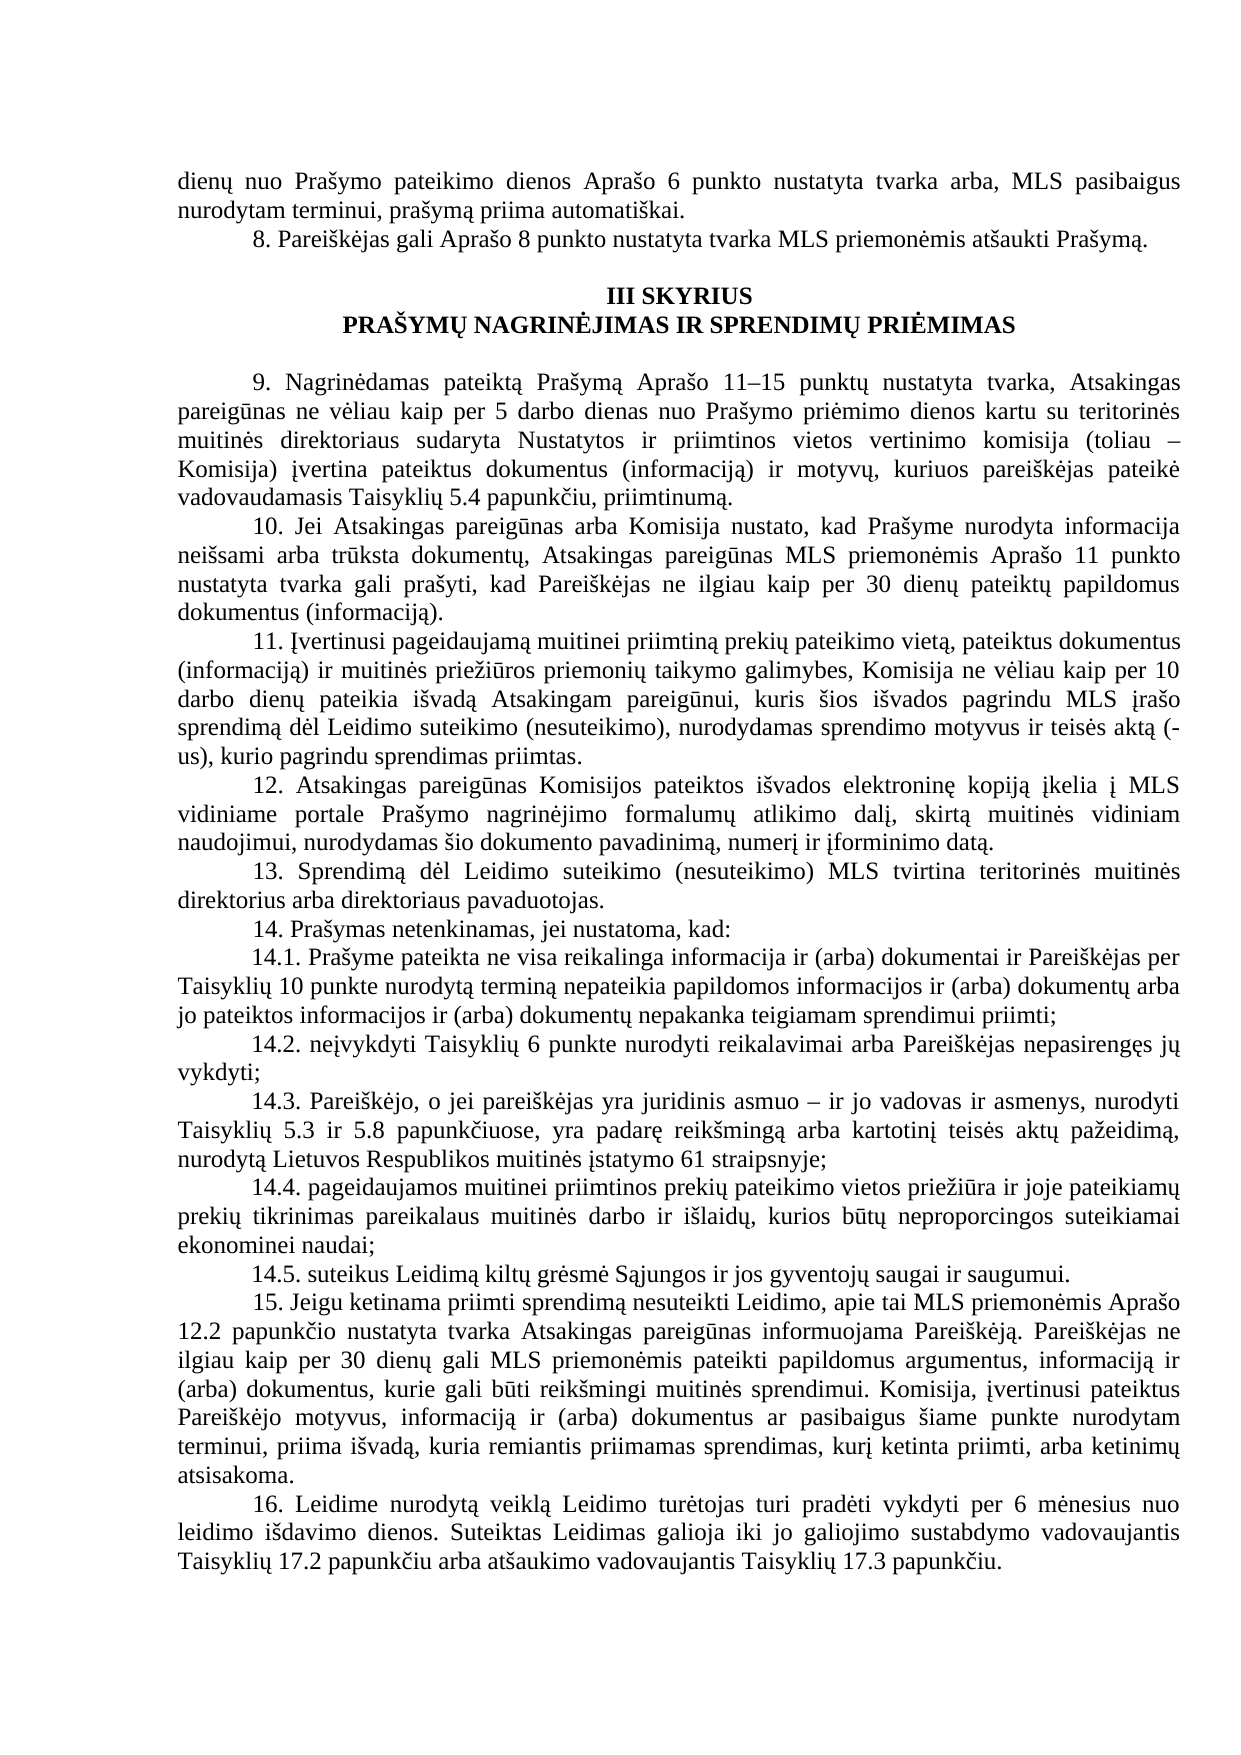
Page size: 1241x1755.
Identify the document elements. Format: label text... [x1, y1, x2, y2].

text 12. Atsakingas pareigūnas Komisijos pateiktos išvados elektroninę kopiją įkelia į MLS vidiniame portale Prašymo nagrinėjimo formalumų atlikimo dalį, skirtą muitinės vidiniam naudojimui, nurodydamas šio dokumento pavadinimą, numerį ir įforminimo datą. [177, 770, 1181, 856]
text PRAŠYMŲ NAGRINĖJIMAS IR SPRENDIMŲ PRIĖMIMAS [177, 310, 1181, 339]
text 11. Įvertinusi pageidaujamą muitinei priimtiną prekių pateikimo vietą, pateiktus dokumentus (informaciją) ir muitinės priežiūros priemonių taikymo galimybes, Komisija ne vėliau kaip per 10 darbo dienų pateikia išvadą Atsakingam pareigūnui, kuris šios išvados pagrindu MLS įrašo sprendimą dėl Leidimo suteikimo (nesuteikimo), nurodydamas sprendimo motyvus ir teisės aktą (-us), kurio pagrindu sprendimas priimtas. [177, 626, 1181, 770]
text 14.4. pageidaujamos muitinei priimtinos prekių pateikimo vietos priežiūra ir joje pateikiamų prekių tikrinimas pareikalaus muitinės darbo ir išlaidų, kurios būtų neproporcingos suteikiamai ekonominei naudai; [177, 1172, 1181, 1259]
text III SKYRIUS [177, 281, 1181, 310]
text 9. Nagrinėdamas pateiktą Prašymą Aprašo 11–15 punktų nustatyta tvarka, Atsakingas pareigūnas ne vėliau kaip per 5 darbo dienas nuo Prašymo priėmimo dienos kartu su teritorinės muitinės direktoriaus sudaryta Nustatytos ir priimtinos vietos vertinimo komisija (toliau – Komisija) įvertina pateiktus dokumentus (informaciją) ir motyvų, kuriuos pareiškėjas pateikė vadovaudamasis Taisyklių 5.4 papunkčiu, priimtinumą. [177, 367, 1181, 511]
text 10. Jei Atsakingas pareigūnas arba Komisija nustato, kad Prašyme nurodyta informacija neišsami arba trūksta dokumentų, Atsakingas pareigūnas MLS priemonėmis Aprašo 11 punkto nustatyta tvarka gali prašyti, kad Pareiškėjas ne ilgiau kaip per 30 dienų pateiktų papildomus dokumentus (informaciją). [177, 511, 1181, 626]
text 13. Sprendimą dėl Leidimo suteikimo (nesuteikimo) MLS tvirtina teritorinės muitinės direktorius arba direktoriaus pavaduotojas. [177, 856, 1181, 914]
text 14. Prašymas netenkinamas, jei nustatoma, kad: [177, 914, 1181, 942]
text 14.2. neįvykdyti Taisyklių 6 punkte nurodyti reikalavimai arba Pareiškėjas nepasirengęs jų vykdyti; [177, 1029, 1181, 1086]
text 8. Pareiškėjas gali Aprašo 8 punkto nustatyta tvarka MLS priemonėmis atšaukti Prašymą. [177, 224, 1181, 252]
text 14.5. suteikus Leidimą kiltų grėsmė Sąjungos ir jos gyventojų saugai ir saugumui. [177, 1259, 1181, 1287]
text 16. Leidime nurodytą veiklą Leidimo turėtojas turi pradėti vykdyti per 6 mėnesius nuo leidimo išdavimo dienos. Suteiktas Leidimas galioja iki jo galiojimo sustabdymo vadovaujantis Taisyklių 17.2 papunkčiu arba atšaukimo vadovaujantis Taisyklių 17.3 papunkčiu. [177, 1489, 1181, 1575]
text 15. Jeigu ketinama priimti sprendimą nesuteikti Leidimo, apie tai MLS priemonėmis Aprašo 12.2 papunkčio nustatyta tvarka Atsakingas pareigūnas informuojama Pareiškėją. Pareiškėjas ne ilgiau kaip per 30 dienų gali MLS priemonėmis pateikti papildomus argumentus, informaciją ir (arba) dokumentus, kurie gali būti reikšmingi muitinės sprendimui. Komisija, įvertinusi pateiktus Pareiškėjo motyvus, informaciją ir (arba) dokumentus ar pasibaigus šiame punkte nurodytam terminui, priima išvadą, kuria remiantis priimamas sprendimas, kurį ketinta priimti, arba ketinimų atsisakoma. [177, 1287, 1181, 1489]
text dienų nuo Prašymo pateikimo dienos Aprašo 6 punkto nustatyta tvarka arba, MLS pasibaigus nurodytam terminui, prašymą priima automatiškai. [177, 166, 1181, 224]
text 14.3. Pareiškėjo, o jei pareiškėjas yra juridinis asmuo – ir jo vadovas ir asmenys, nurodyti Taisyklių 5.3 ir 5.8 papunkčiuose, yra padarę reikšmingą arba kartotinį teisės aktų pažeidimą, nurodytą Lietuvos Respublikos muitinės įstatymo 61 straipsnyje; [177, 1086, 1181, 1172]
text 14.1. Prašyme pateikta ne visa reikalinga informacija ir (arba) dokumentai ir Pareiškėjas per Taisyklių 10 punkte nurodytą terminą nepateikia papildomos informacijos ir (arba) dokumentų arba jo pateiktos informacijos ir (arba) dokumentų nepakanka teigiamam sprendimui priimti; [177, 942, 1181, 1029]
